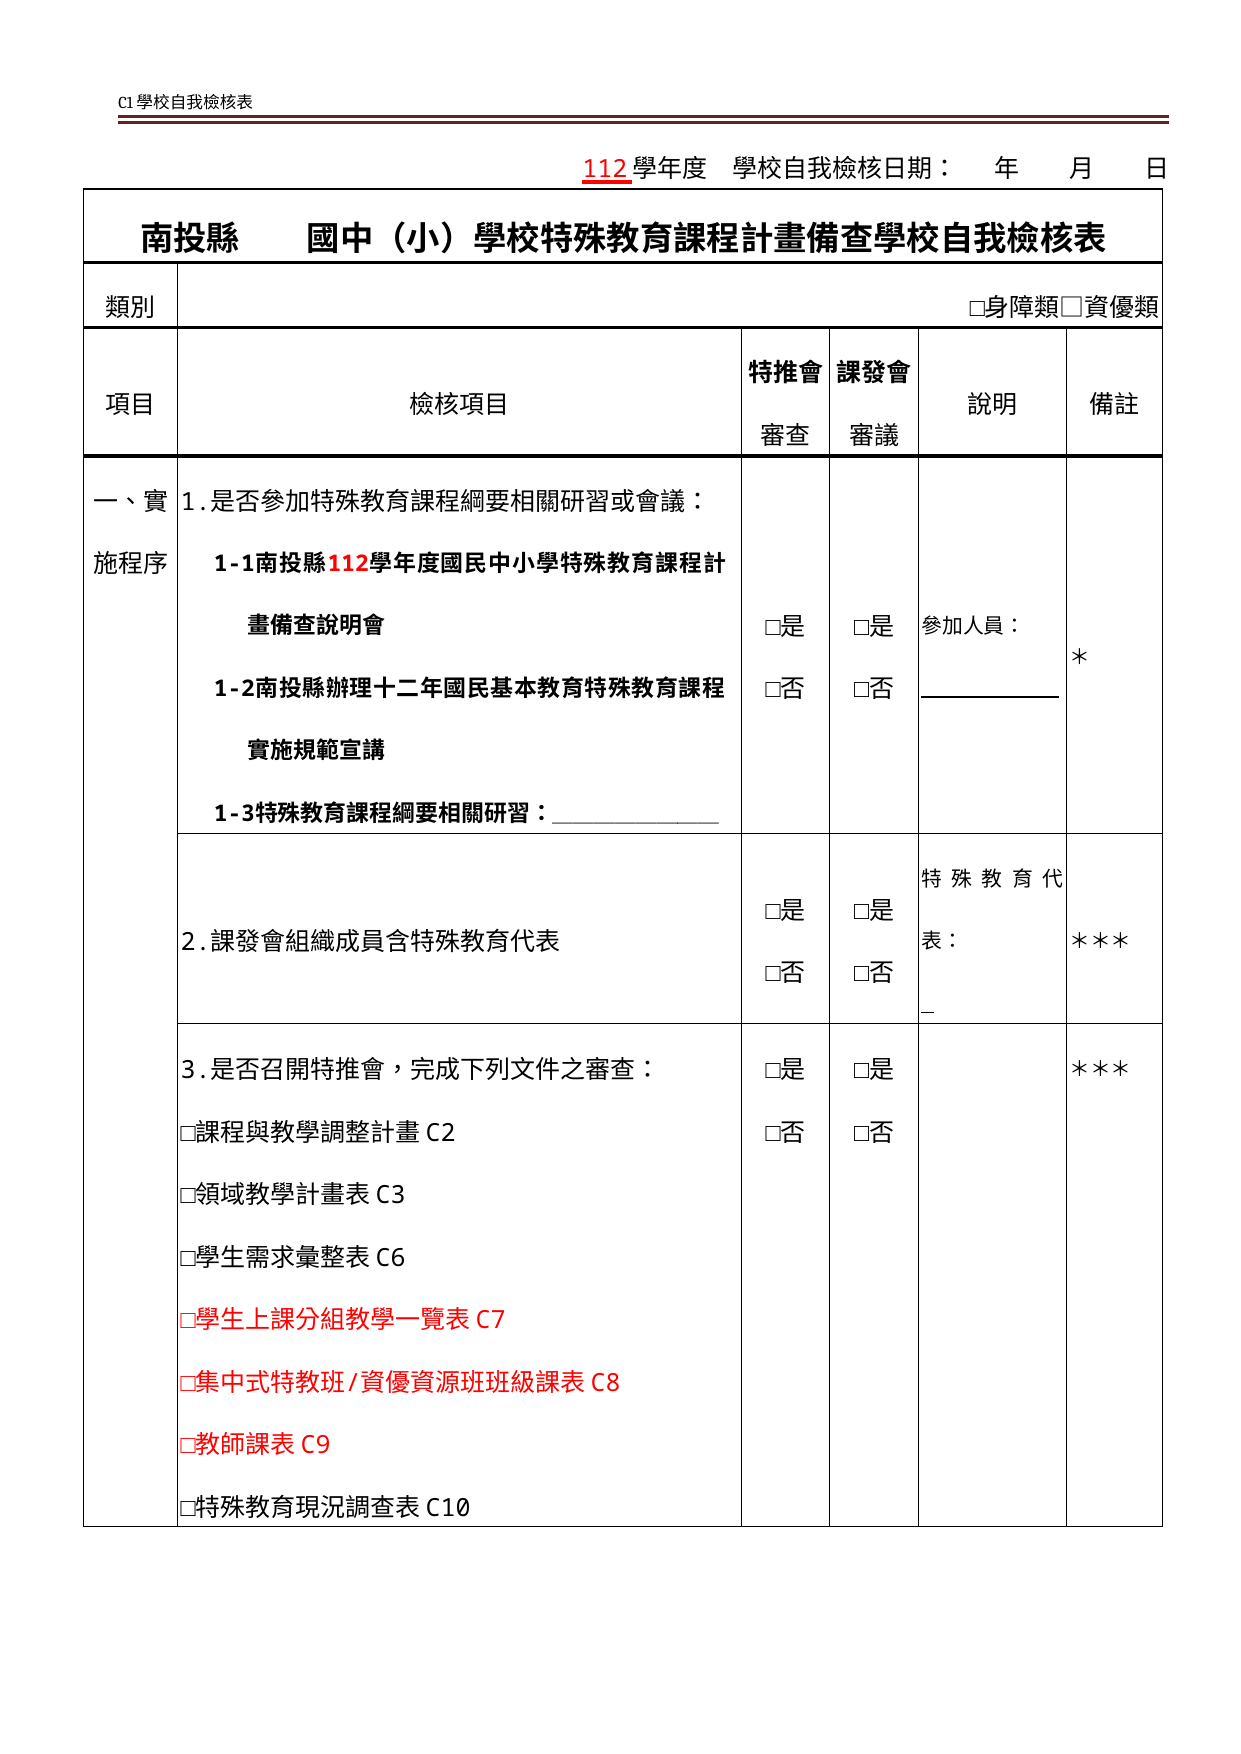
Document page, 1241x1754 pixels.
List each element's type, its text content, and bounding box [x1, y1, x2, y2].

table_cell 1.是否參加特殊教育課程綱要相關研習或會議： 1-1南投縣112學年度國民中小學特殊教育課程計畫備查說明會 1-2南投縣辦理十二年國民基本教育特殊教育課程實施規範宣講 1-3特殊教育課程綱要相關研習：＿＿＿＿＿＿＿＿ [178, 458, 741, 832]
table_cell ＊ [1067, 458, 1162, 832]
table_cell 3.是否召開特推會，完成下列文件之審查： □課程與教學調整計畫C2 □領域教學計畫表C3 □學生需求彙整表C6 □學生上課分組教學一覽表C7 □集中式特教班/資優資源班班級課表C8 □教師課表C9 □特殊教育現況調查表C10 [178, 1024, 741, 1526]
table_cell □是 □否 [830, 1024, 918, 1526]
table_cell ＊＊＊ [1067, 834, 1162, 1023]
table_cell □是 □否 [830, 834, 918, 1023]
table_cell 參加人員： [919, 458, 1066, 832]
table_cell 說明 [919, 329, 1066, 454]
table_cell 類別 [84, 264, 177, 326]
table_header 南投縣 國中（小）學校特殊教育課程計畫備查學校自我檢核表 [84, 190, 1162, 261]
table_cell 特殊教育代表： [919, 834, 1066, 1023]
table_cell 一、實施程序 [84, 458, 177, 1526]
table_cell □是 □否 [830, 458, 918, 832]
table_cell 項目 [84, 329, 177, 454]
table_cell 課發會審議 [830, 329, 918, 454]
table_cell [919, 1024, 1066, 1526]
table_cell ＊＊＊ [1067, 1024, 1162, 1526]
table_cell 特推會審查 [742, 329, 829, 454]
table_cell □身障類□資優類 [178, 264, 1162, 326]
table_cell □是 □否 [742, 1024, 829, 1526]
table_cell 2.課發會組織成員含特殊教育代表 [178, 834, 741, 1023]
table_cell □是 □否 [742, 458, 829, 832]
table_cell 備註 [1067, 329, 1162, 454]
text 112學年度 學校自我檢核日期： 年 月 日 [118, 125, 1169, 188]
table_cell □是 □否 [742, 834, 829, 1023]
table_cell 檢核項目 [178, 329, 741, 454]
